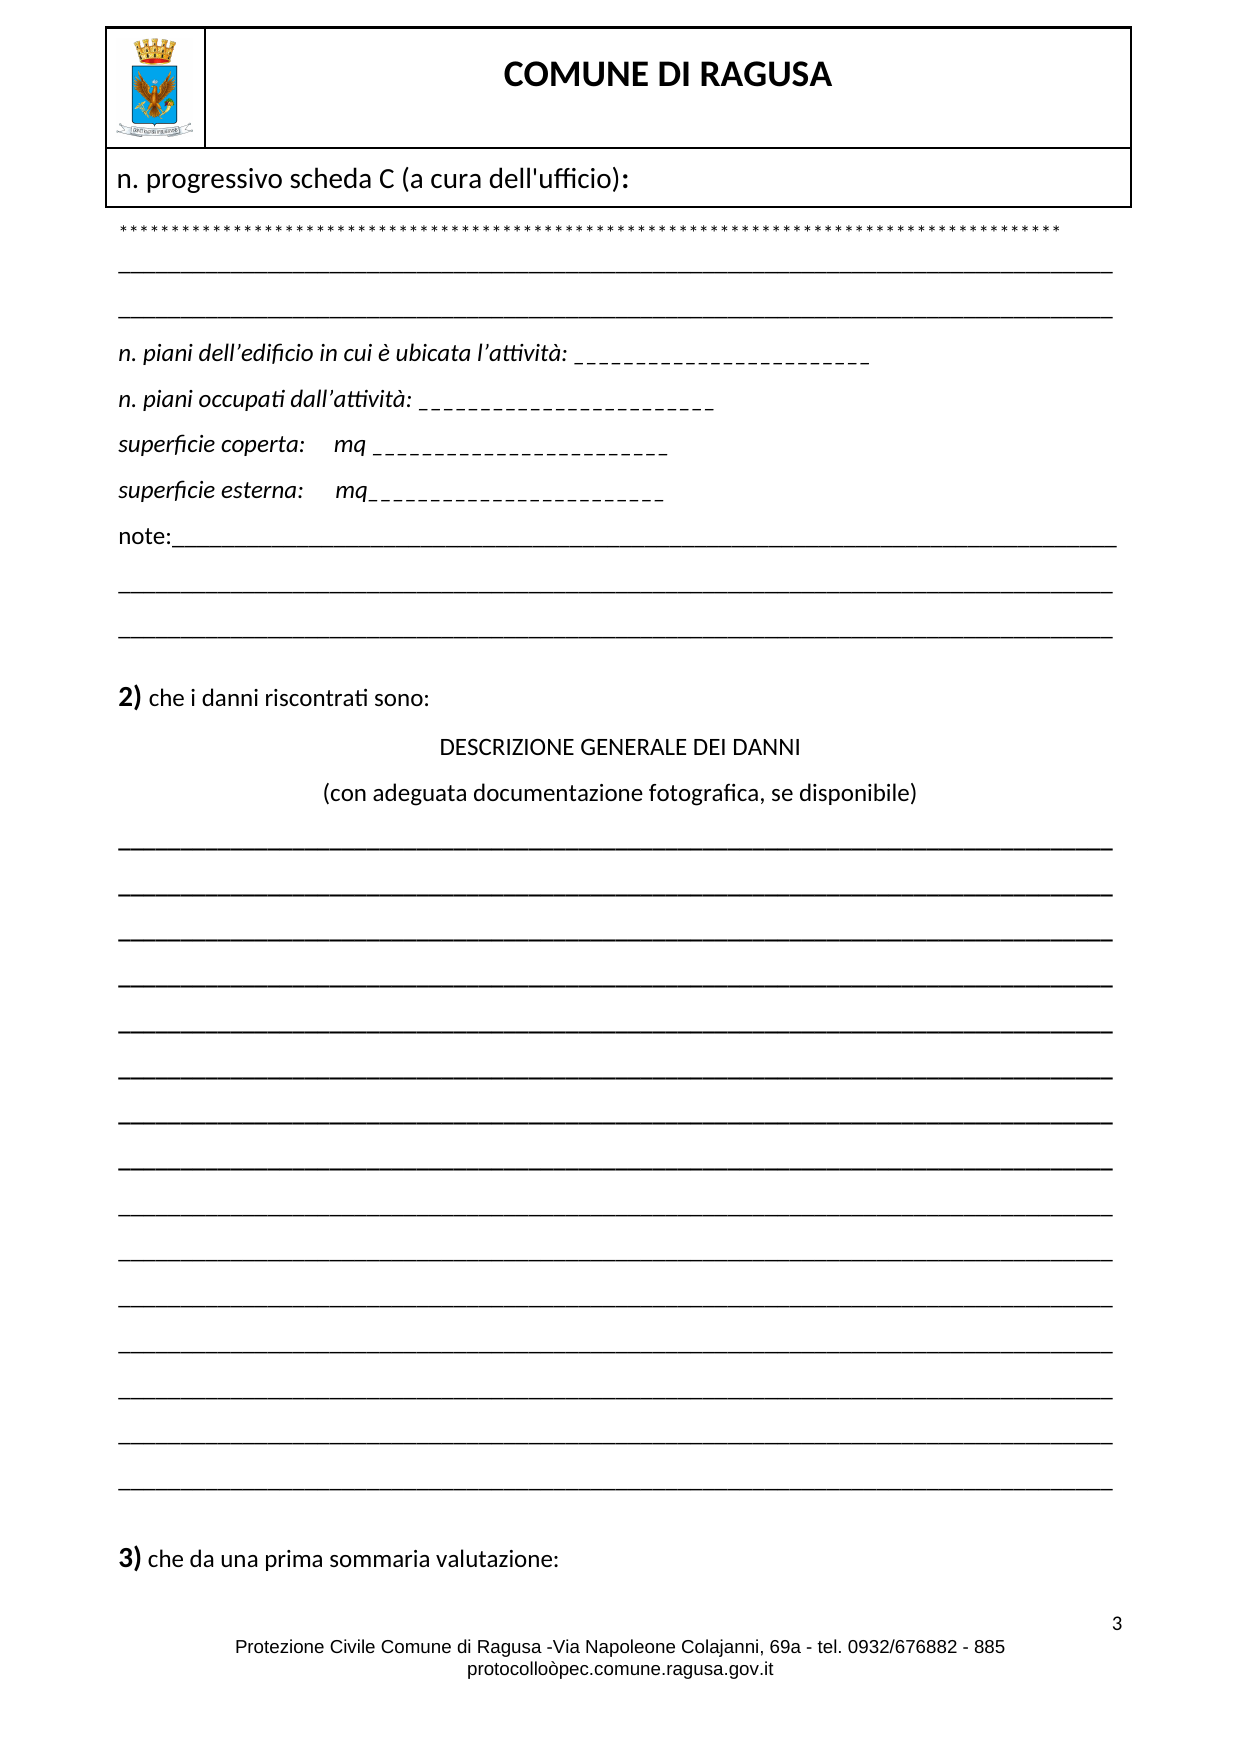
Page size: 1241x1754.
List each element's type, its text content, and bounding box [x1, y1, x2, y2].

text 3) che da una prima sommaria valutazione: [118, 1539, 1122, 1575]
text ________________________________________________________________________________ [118, 1372, 1122, 1402]
text n. piani occupati dall’attività: ________________________ [118, 383, 1122, 413]
text ________________________________________________________________________________ [118, 1326, 1122, 1357]
text ________________________________________________________________________________ [118, 1463, 1122, 1494]
text ________________________________________________________________________________ [118, 1280, 1122, 1311]
text ________________________________________________________________________________ [118, 1052, 1122, 1082]
text ________________________________________________________________________________ [118, 1417, 1122, 1448]
text ________________________________________________________________________________ [118, 914, 1122, 945]
text ________________________________________________________________________________ [118, 246, 1122, 276]
text DESCRIZIONE GENERALE DEI DANNI [118, 732, 1122, 762]
text ________________________________________________________________________________ [118, 1234, 1122, 1265]
text ________________________________________________________________________________ [118, 869, 1122, 899]
picture [116, 38, 193, 137]
text ________________________________________________________________________________ [118, 1006, 1122, 1036]
text 2) che i danni riscontrati sono: [118, 678, 1122, 714]
text ________________________________________________________________________________ [118, 960, 1122, 991]
text superficie coperta: mq ________________________ [118, 429, 1122, 459]
text (con adeguata documentazione fotografica, se disponibile) [118, 777, 1122, 808]
text n. piani dell’edificio in cui è ubicata l’attività: ________________________ [118, 337, 1122, 368]
text ________________________________________________________________________________ [118, 1189, 1122, 1219]
text note:____________________________________________________________________________________________________________________________________________________________________________________________________________________________________________ [118, 520, 1122, 642]
text ________________________________________________________________________________ [118, 1143, 1122, 1174]
text ________________________________________________________________________________ [118, 291, 1122, 322]
text ________________________________________________________________________________ [118, 823, 1122, 853]
text ________________________________________________________________________________ [118, 1097, 1122, 1128]
text superficie esterna: mq________________________ [118, 474, 1122, 505]
